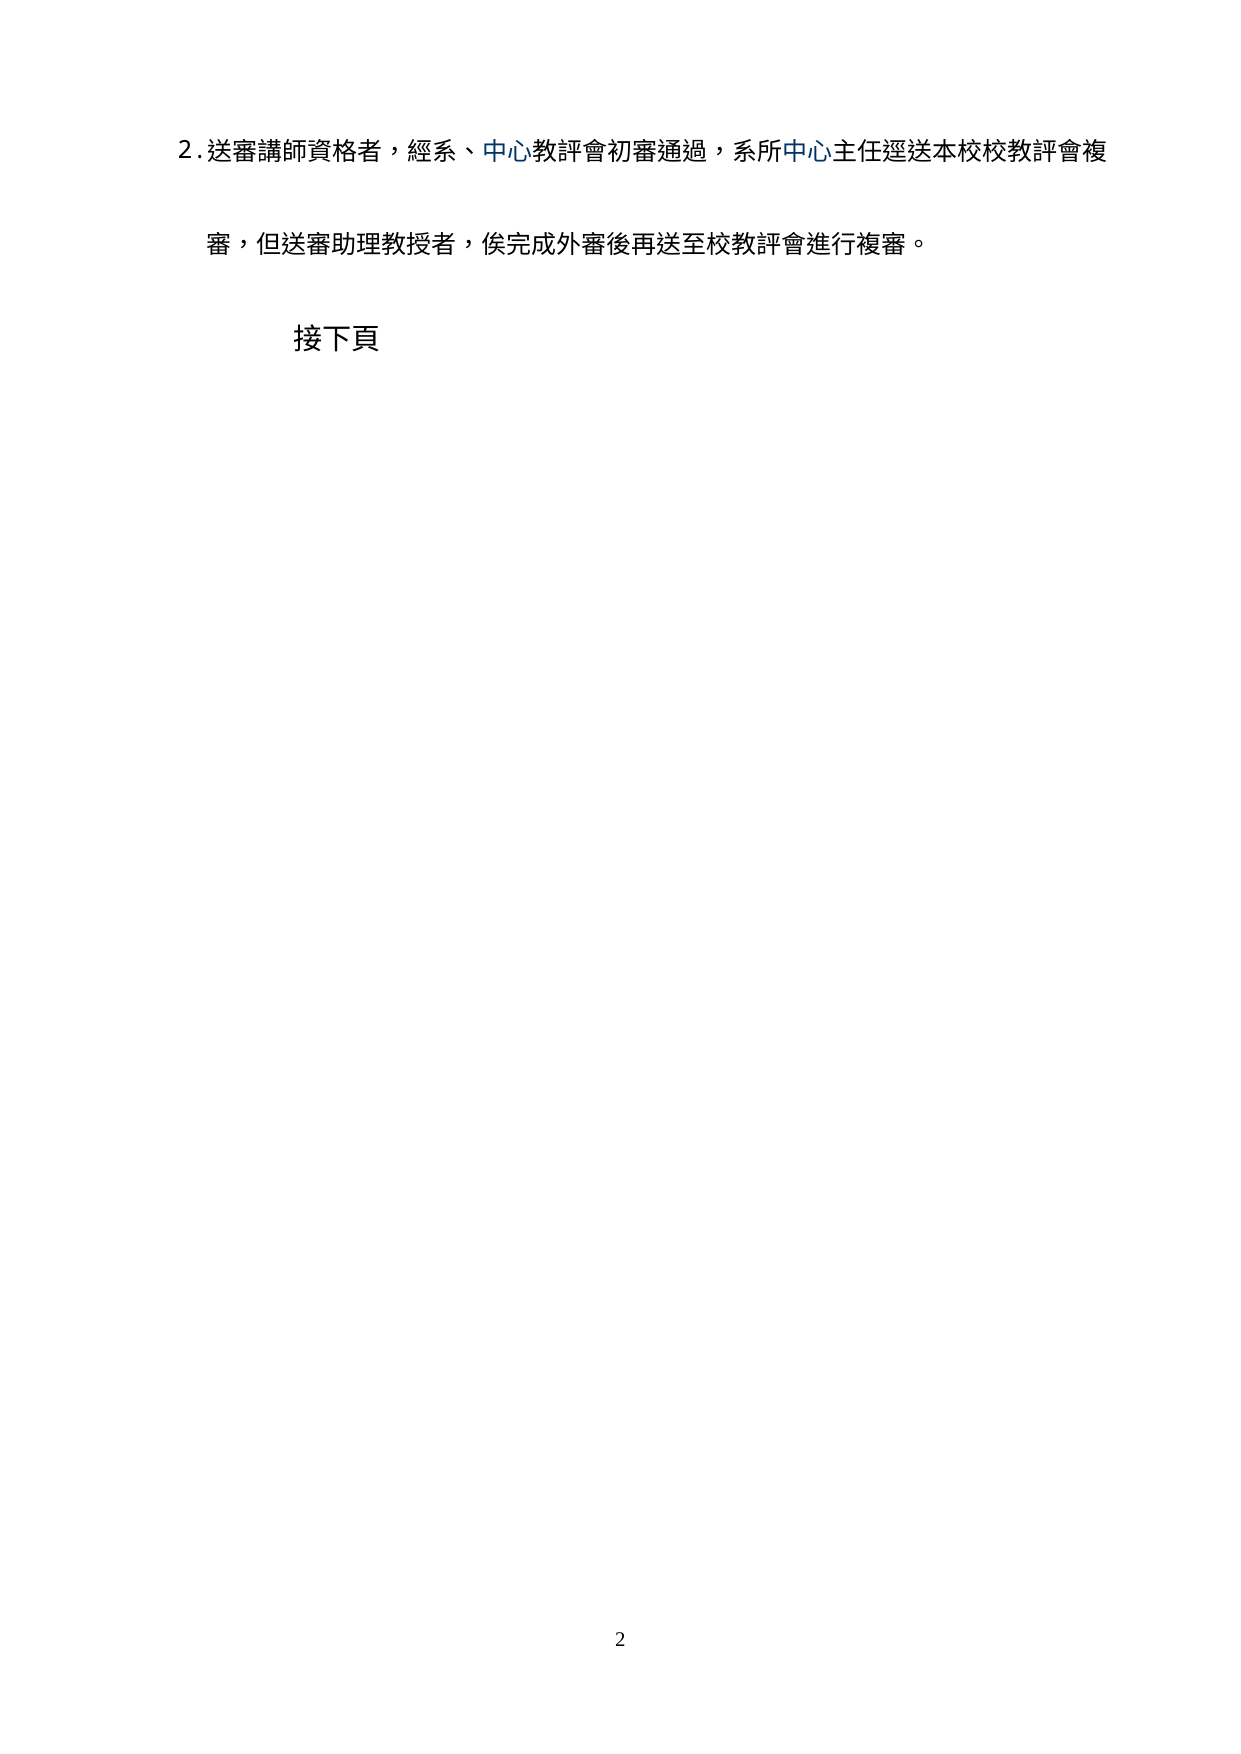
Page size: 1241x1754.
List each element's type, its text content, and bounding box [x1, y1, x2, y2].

text 接下頁 [118, 295, 1122, 358]
text 2.送審講師資格者，經系、中心教評會初審通過，系所中心主任逕送本校校教評會複審，但送審助理教授者，俟完成外審後再送至校教評會進行複審。 [177, 108, 1122, 264]
